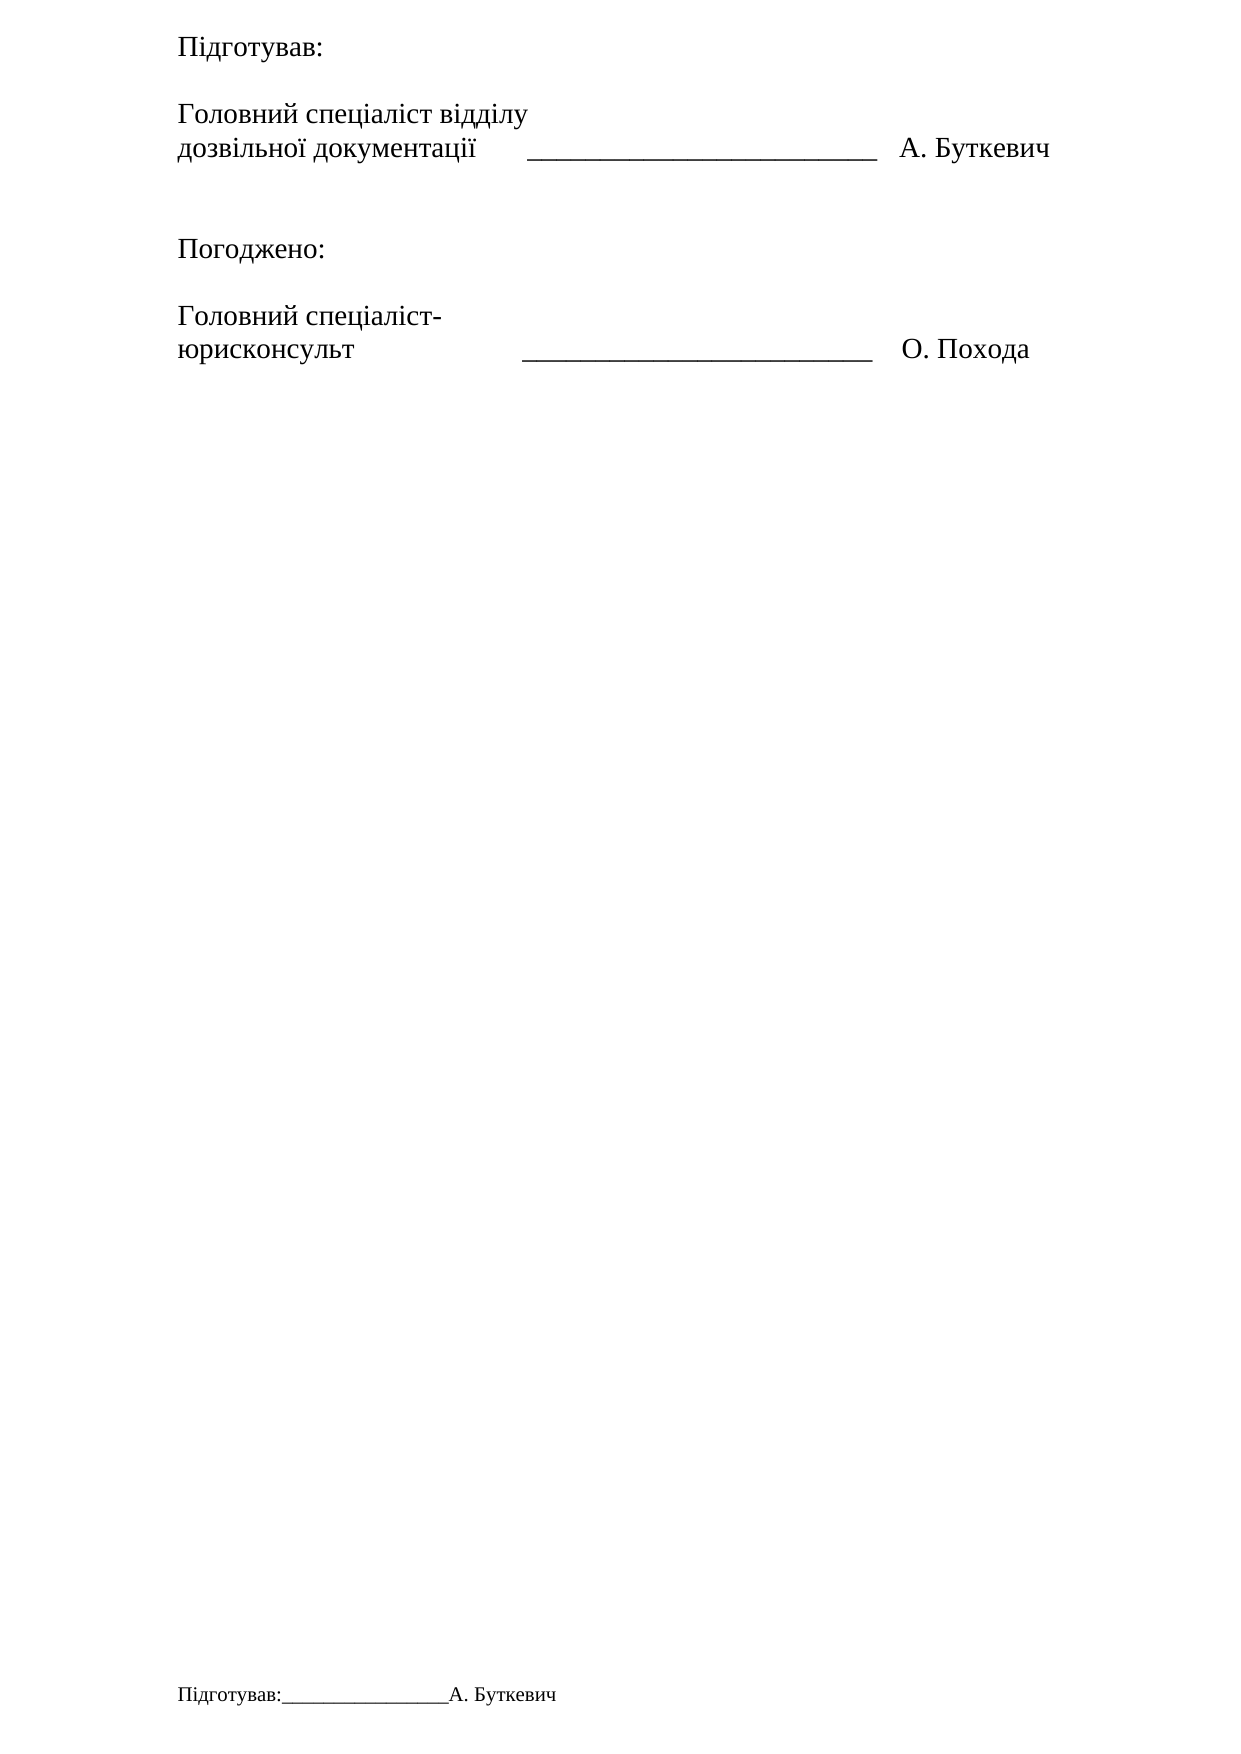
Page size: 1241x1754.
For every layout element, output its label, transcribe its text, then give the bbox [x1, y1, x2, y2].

table_header [166, 1036, 694, 1659]
text дозвільної документації ________________________ А. Буткевич [177, 130, 1181, 164]
text Головний спеціаліст- [177, 298, 1181, 331]
text Погоджено: [177, 231, 1181, 264]
table_header [694, 1036, 1192, 1659]
text Підготував: [177, 29, 1181, 63]
text Головний спеціаліст відділу [177, 97, 1181, 130]
text юрисконсульт ________________________ О. Похода [177, 331, 1181, 365]
